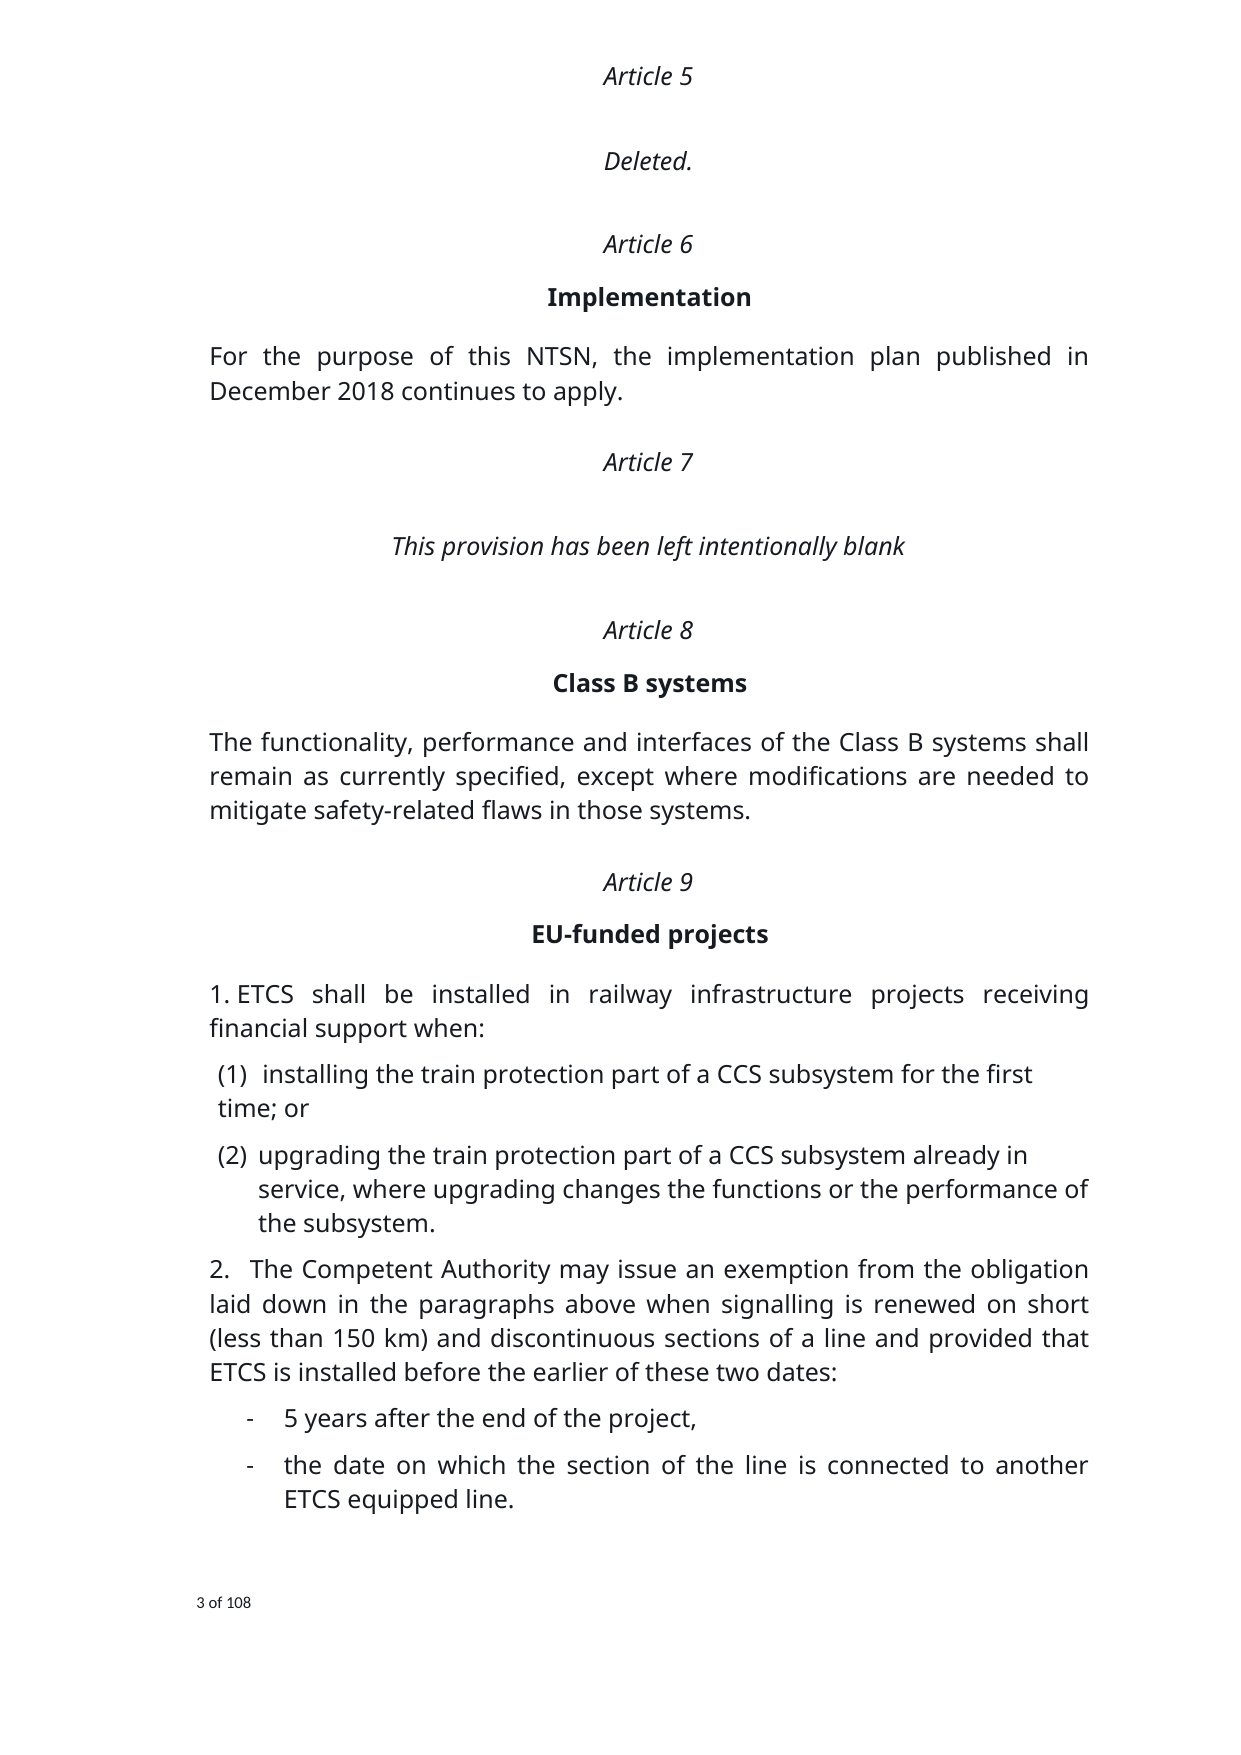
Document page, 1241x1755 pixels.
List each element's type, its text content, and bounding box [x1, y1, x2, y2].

text Article 7 [209, 445, 1090, 479]
text The functionality, performance and interfaces of the Class B systems shall remain as currently specified, except where modifications are needed to mitigate safety-related flaws in those systems. [209, 725, 1090, 827]
text Deleted. [209, 143, 1090, 177]
text 1. ETCS shall be installed in railway infrastructure projects receiving financial support when: [209, 976, 1090, 1044]
list the date on which the section of the line is connected to another ETCS equipped line. [246, 1447, 1090, 1516]
text EU-funded projects [209, 917, 1090, 951]
text Article 8 [209, 613, 1090, 647]
text (1) installing the train protection part of a CCS subsystem for the first time; or [218, 1057, 1090, 1125]
text This provision has been left intentionally blank [209, 529, 1090, 563]
text Class B systems [209, 666, 1090, 700]
text For the purpose of this NTSN, the implementation plan published in December 2018 continues to apply. [209, 339, 1090, 407]
text (2) upgrading the train protection part of a CCS subsystem already in service, where upgrading changes the functions or the performance of the subsystem. [218, 1137, 1090, 1240]
text Article 9 [209, 864, 1090, 898]
text Implementation [209, 280, 1090, 314]
text Article 5 [209, 59, 1090, 93]
text Article 6 [209, 227, 1090, 261]
text 2. The Competent Authority may issue an exemption from the obligation laid down in the paragraphs above when signalling is renewed on short (less than 150 km) and discontinuous sections of a line and provided that ETCS is installed before the earlier of these two dates: [209, 1252, 1090, 1388]
list 5 years after the end of the project, [246, 1401, 1090, 1435]
